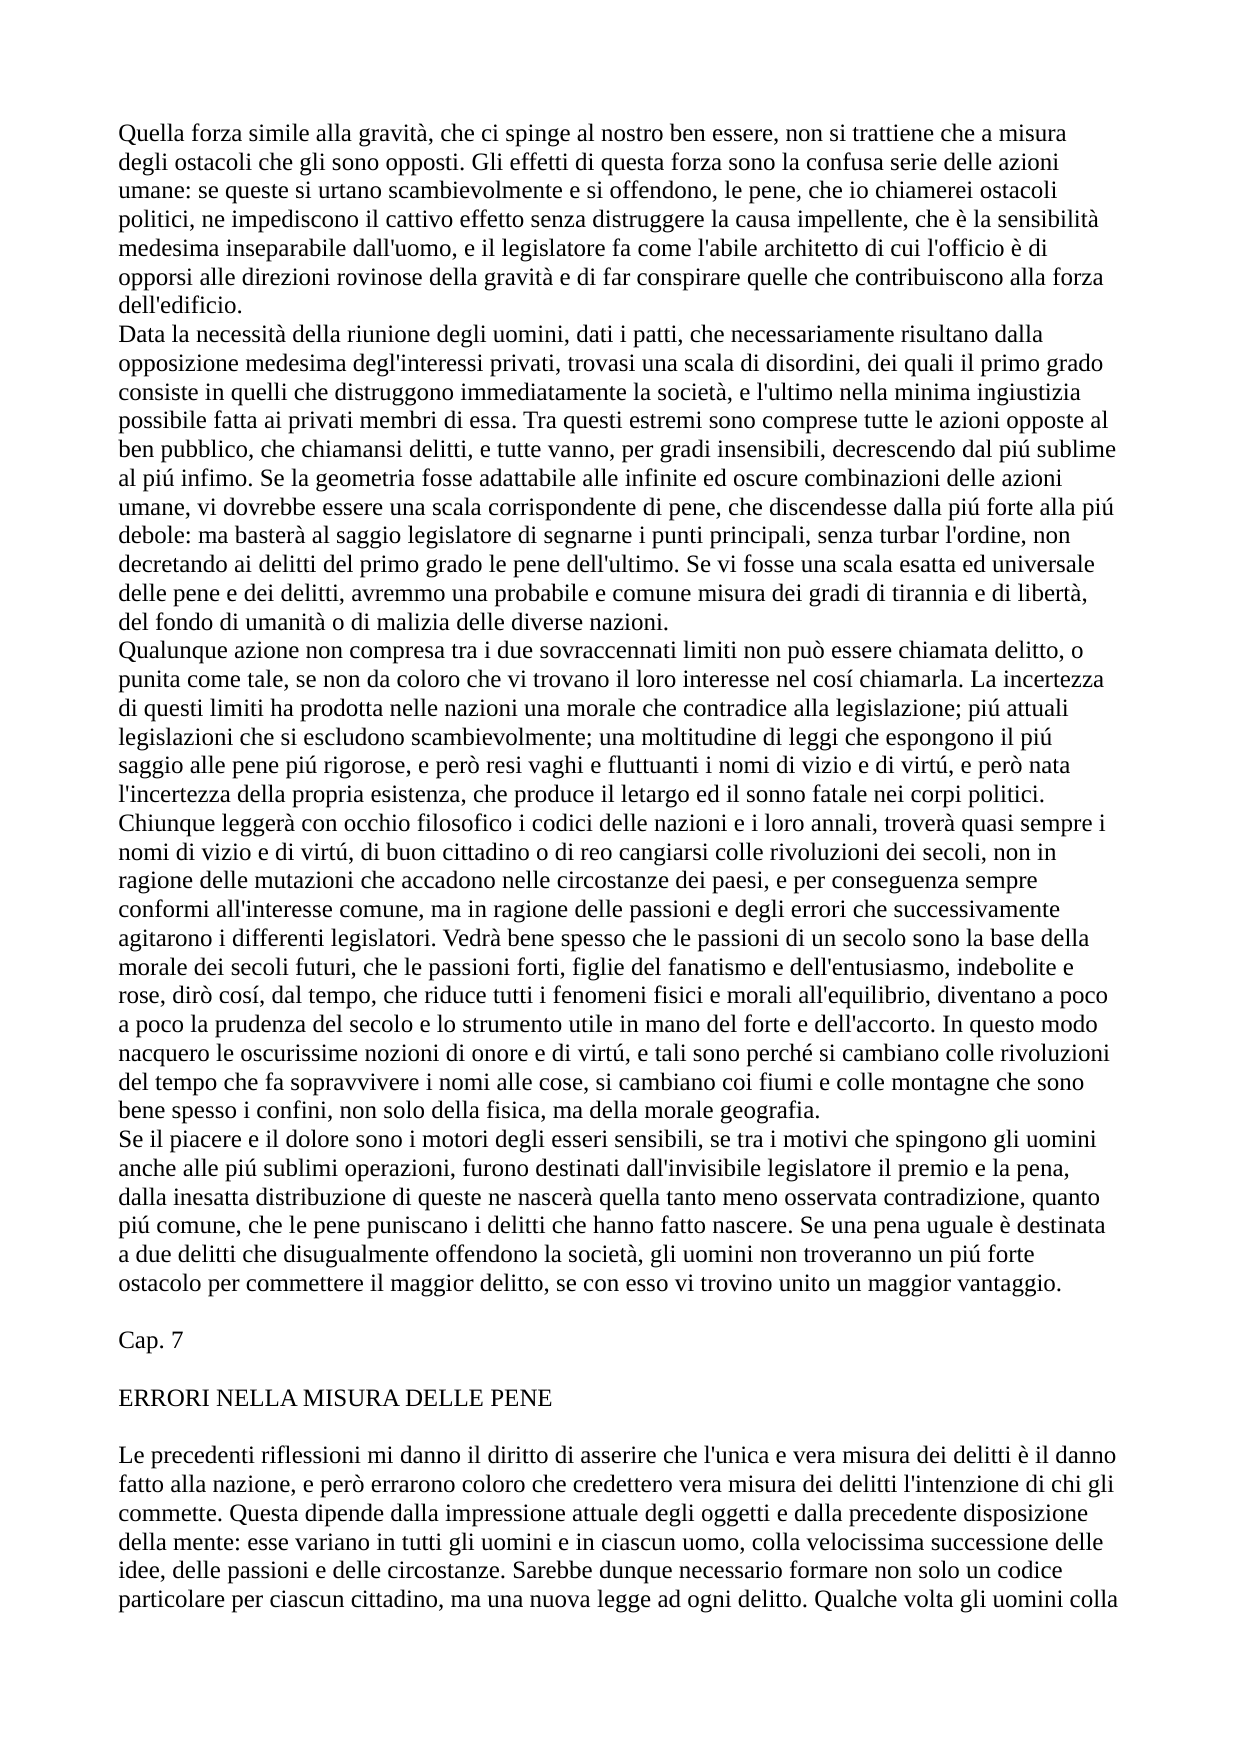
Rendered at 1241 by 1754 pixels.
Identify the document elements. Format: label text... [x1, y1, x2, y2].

text Data la necessità della riunione degli uomini, dati i patti, che necessariamente risultano dalla opposizione medesima degl'interessi privati, trovasi una scala di disordini, dei quali il primo grado consiste in quelli che distruggono immediatamente la società, e l'ultimo nella minima ingiustizia possibile fatta ai privati membri di essa. Tra questi estremi sono comprese tutte le azioni opposte al ben pubblico, che chiamansi delitti, e tutte vanno, per gradi insensibili, decrescendo dal piú sublime al piú infimo. Se la geometria fosse adattabile alle infinite ed oscure combinazioni delle azioni umane, vi dovrebbe essere una scala corrispondente di pene, che discendesse dalla piú forte alla piú debole: ma basterà al saggio legislatore di segnarne i punti principali, senza turbar l'ordine, non decretando ai delitti del primo grado le pene dell'ultimo. Se vi fosse una scala esatta ed universale delle pene e dei delitti, avremmo una probabile e comune misura dei gradi di tirannia e di libertà, del fondo di umanità o di malizia delle diverse nazioni. [118, 319, 1122, 636]
text Se il piacere e il dolore sono i motori degli esseri sensibili, se tra i motivi che spingono gli uomini anche alle piú sublimi operazioni, furono destinati dall'invisibile legislatore il premio e la pena, dalla inesatta distribuzione di queste ne nascerà quella tanto meno osservata contradizione, quanto piú comune, che le pene puniscano i delitti che hanno fatto nascere. Se una pena uguale è destinata a due delitti che disugualmente offendono la società, gli uomini non troveranno un piú forte ostacolo per commettere il maggior delitto, se con esso vi trovino unito un maggior vantaggio. [118, 1124, 1122, 1297]
text Cap. 7 [118, 1326, 1122, 1354]
text Le precedenti riflessioni mi danno il diritto di asserire che l'unica e vera misura dei delitti è il danno fatto alla nazione, e però errarono coloro che credettero vera misura dei delitti l'intenzione di chi gli commette. Questa dipende dalla impressione attuale degli oggetti e dalla precedente disposizione della mente: esse variano in tutti gli uomini e in ciascun uomo, colla velocissima successione delle idee, delle passioni e delle circostanze. Sarebbe dunque necessario formare non solo un codice particolare per ciascun cittadino, ma una nuova legge ad ogni delitto. Qualche volta gli uomini colla [118, 1441, 1122, 1613]
text Qualunque azione non compresa tra i due sovraccennati limiti non può essere chiamata delitto, o punita come tale, se non da coloro che vi trovano il loro interesse nel cosí chiamarla. La incertezza di questi limiti ha prodotta nelle nazioni una morale che contradice alla legislazione; piú attuali legislazioni che si escludono scambievolmente; una moltitudine di leggi che espongono il piú saggio alle pene piú rigorose, e però resi vaghi e fluttuanti i nomi di vizio e di virtú, e però nata l'incertezza della propria esistenza, che produce il letargo ed il sonno fatale nei corpi politici. Chiunque leggerà con occhio filosofico i codici delle nazioni e i loro annali, troverà quasi sempre i nomi di vizio e di virtú, di buon cittadino o di reo cangiarsi colle rivoluzioni dei secoli, non in ragione delle mutazioni che accadono nelle circostanze dei paesi, e per conseguenza sempre conformi all'interesse comune, ma in ragione delle passioni e degli errori che successivamente agitarono i differenti legislatori. Vedrà bene spesso che le passioni di un secolo sono la base della morale dei secoli futuri, che le passioni forti, figlie del fanatismo e dell'entusiasmo, indebolite e rose, dirò cosí, dal tempo, che riduce tutti i fenomeni fisici e morali all'equilibrio, diventano a poco a poco la prudenza del secolo e lo strumento utile in mano del forte e dell'accorto. In questo modo nacquero le oscurissime nozioni di onore e di virtú, e tali sono perché si cambiano colle rivoluzioni del tempo che fa sopravvivere i nomi alle cose, si cambiano coi fiumi e colle montagne che sono bene spesso i confini, non solo della fisica, ma della morale geografia. [118, 636, 1122, 1124]
text Quella forza simile alla gravità, che ci spinge al nostro ben essere, non si trattiene che a misura degli ostacoli che gli sono opposti. Gli effetti di questa forza sono la confusa serie delle azioni umane: se queste si urtano scambievolmente e si offendono, le pene, che io chiamerei ostacoli politici, ne impediscono il cattivo effetto senza distruggere la causa impellente, che è la sensibilità medesima inseparabile dall'uomo, e il legislatore fa come l'abile architetto di cui l'officio è di opporsi alle direzioni rovinose della gravità e di far conspirare quelle che contribuiscono alla forza dell'edificio. [118, 118, 1122, 319]
text ERRORI NELLA MISURA DELLE PENE [118, 1383, 1122, 1412]
